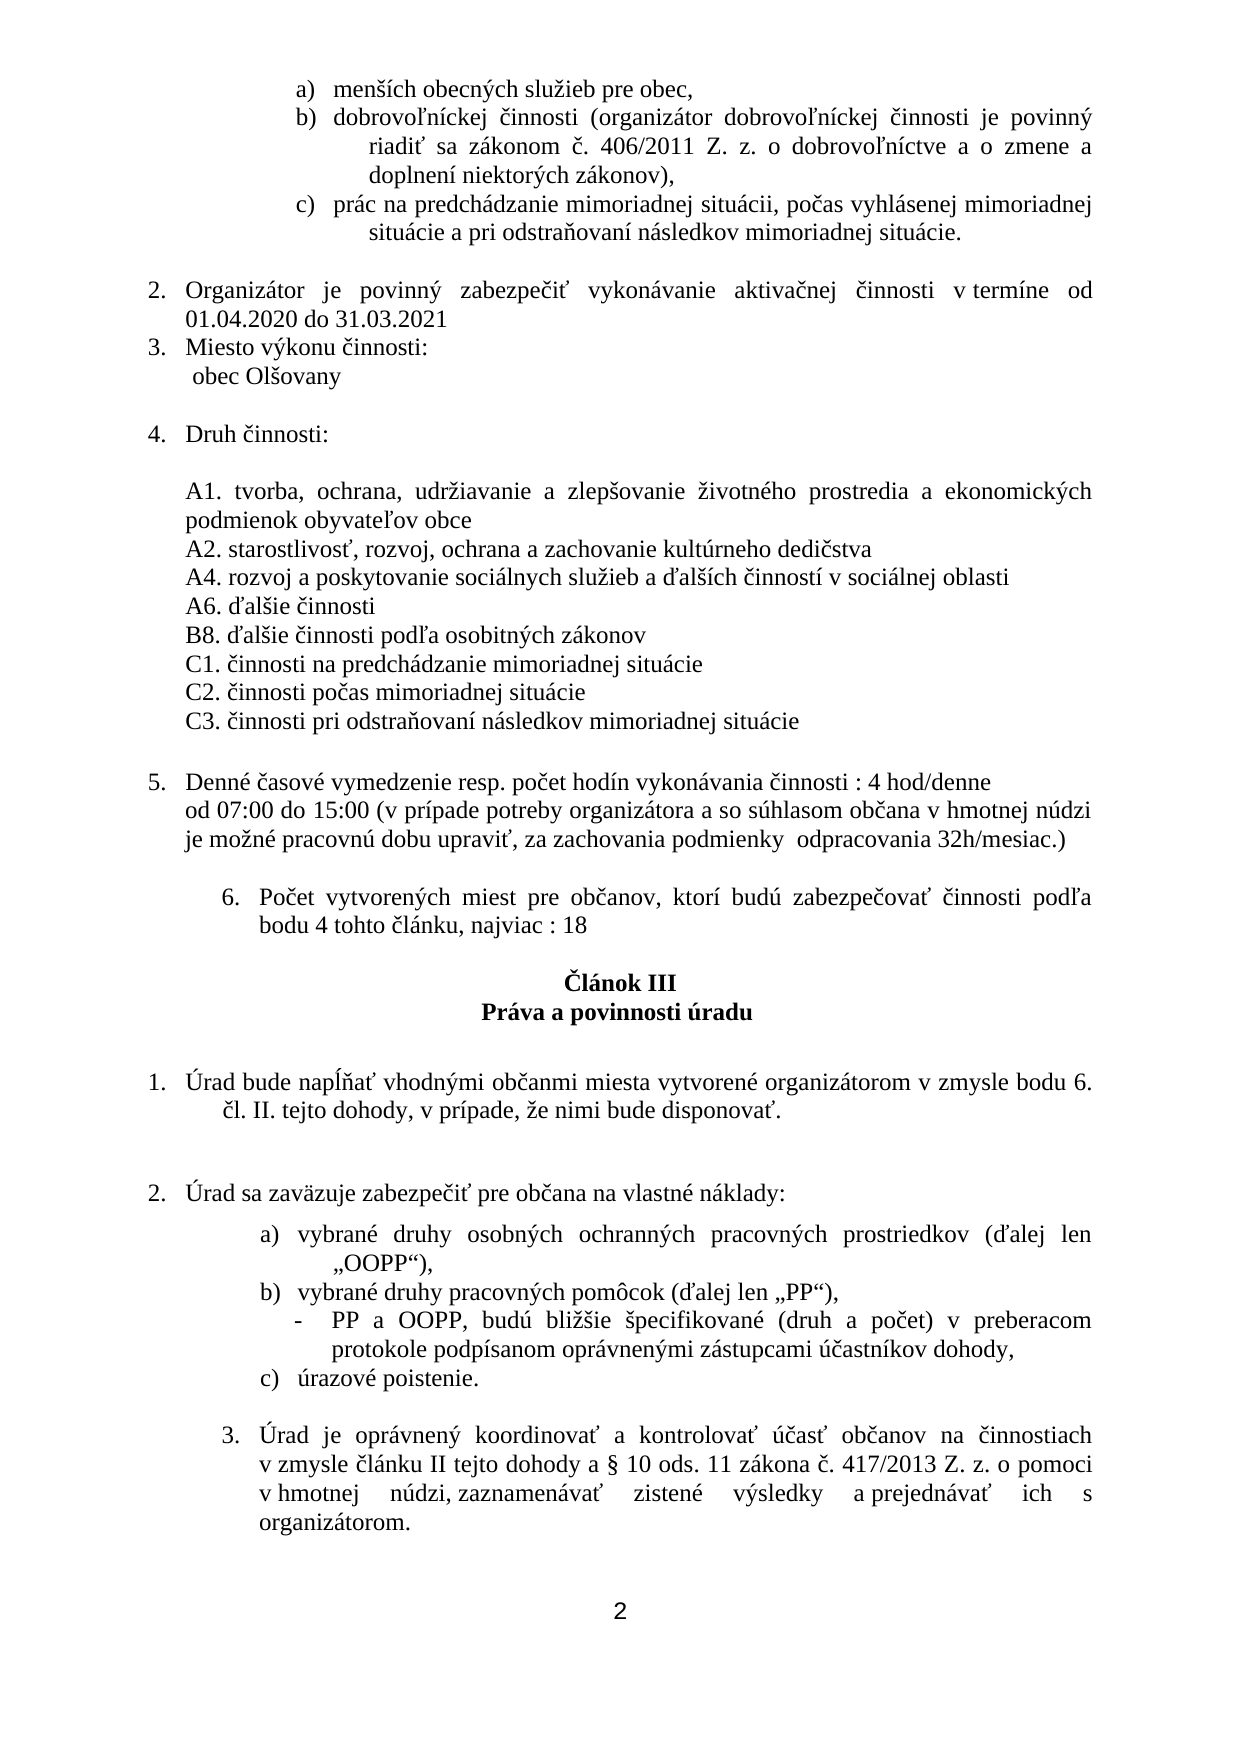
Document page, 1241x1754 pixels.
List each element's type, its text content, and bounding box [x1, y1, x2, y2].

list Úrad je oprávnený koordinovať a kontrolovať účasť občanov na činnostiach v zmysle článku II tejto dohody a § 10 ods. 11 zákona č. 417/2013 Z. z. o pomoci v hmotnej núdzi, zaznamenávať zistené výsledky a prejednávať ich s organizátorom. [221, 1420, 1093, 1535]
list vybrané druhy osobných ochranných pracovných prostriedkov (ďalej len „OOPP“), [260, 1219, 1093, 1277]
text B8. ďalšie činnosti podľa osobitných zákonov [185, 620, 1093, 649]
text C1. činnosti na predchádzanie mimoriadnej situácie [185, 649, 1093, 677]
text C3. činnosti pri odstraňovaní následkov mimoriadnej situácie [185, 706, 1093, 735]
list vybrané druhy pracovných pomôcok (ďalej len „PP“), [260, 1277, 1093, 1305]
list Druh činnosti: [148, 419, 1093, 447]
text A2. starostlivosť, rozvoj, ochrana a zachovanie kultúrneho dedičstva [185, 534, 1093, 562]
text A6. ďalšie činnosti [185, 591, 1093, 620]
list Denné časové vymedzenie resp. počet hodín vykonávania činnosti : 4 hod/denne [148, 767, 1093, 795]
list prác na predchádzanie mimoriadnej situácii, počas vyhlásenej mimoriadnej situácie a pri odstraňovaní následkov mimoriadnej situácie. [296, 189, 1093, 246]
list PP a OOPP, budú bližšie špecifikované (druh a počet) v preberacom protokole podpísanom oprávnenými zástupcami účastníkov dohody, [294, 1305, 1093, 1363]
text Článok III [148, 968, 1093, 997]
table_header [148, 939, 410, 968]
list Počet vytvorených miest pre občanov, ktorí budú zabezpečovať činnosti podľa bodu 4 tohto článku, najviac : 18 [221, 882, 1093, 939]
text obec Olšovany [192, 361, 1093, 390]
list Organizátor je povinný zabezpečiť vykonávanie aktivačnej činnosti v termíne od 01.04.2020 do 31.03.2021 [148, 275, 1093, 332]
text A4. rozvoj a poskytovanie sociálnych služieb a ďalších činností v sociálnej oblasti [185, 562, 1093, 591]
list Miesto výkonu činnosti: [148, 332, 1093, 361]
text A1. tvorba, ochrana, udržiavanie a zlepšovanie životného prostredia a ekonomických podmienok obyvateľov obce [185, 476, 1093, 534]
list úrazové poistenie. [260, 1363, 1093, 1392]
text Práva a povinnosti úradu [148, 997, 1093, 1025]
list menších obecných služieb pre obec, [296, 74, 1093, 102]
text C2. činnosti počas mimoriadnej situácie [185, 677, 1093, 706]
text od 07:00 do 15:00 (v prípade potreby organizátora a so súhlasom občana v hmotnej núdzi je možné pracovnú dobu upraviť, za zachovania podmienky odpracovania 32h/mesiac.) [185, 795, 1093, 853]
list Úrad bude napĺňať vhodnými občanmi miesta vytvorené organizátorom v zmysle bodu 6. čl. II. tejto dohody, v prípade, že nimi bude disponovať. [148, 1067, 1093, 1124]
list dobrovoľníckej činnosti (organizátor dobrovoľníckej činnosti je povinný riadiť sa zákonom č. 406/2011 Z. z. o dobrovoľníctve a o zmene a doplnení niektorých zákonov), [296, 102, 1093, 189]
list Úrad sa zaväzuje zabezpečiť pre občana na vlastné náklady: [148, 1178, 1093, 1207]
